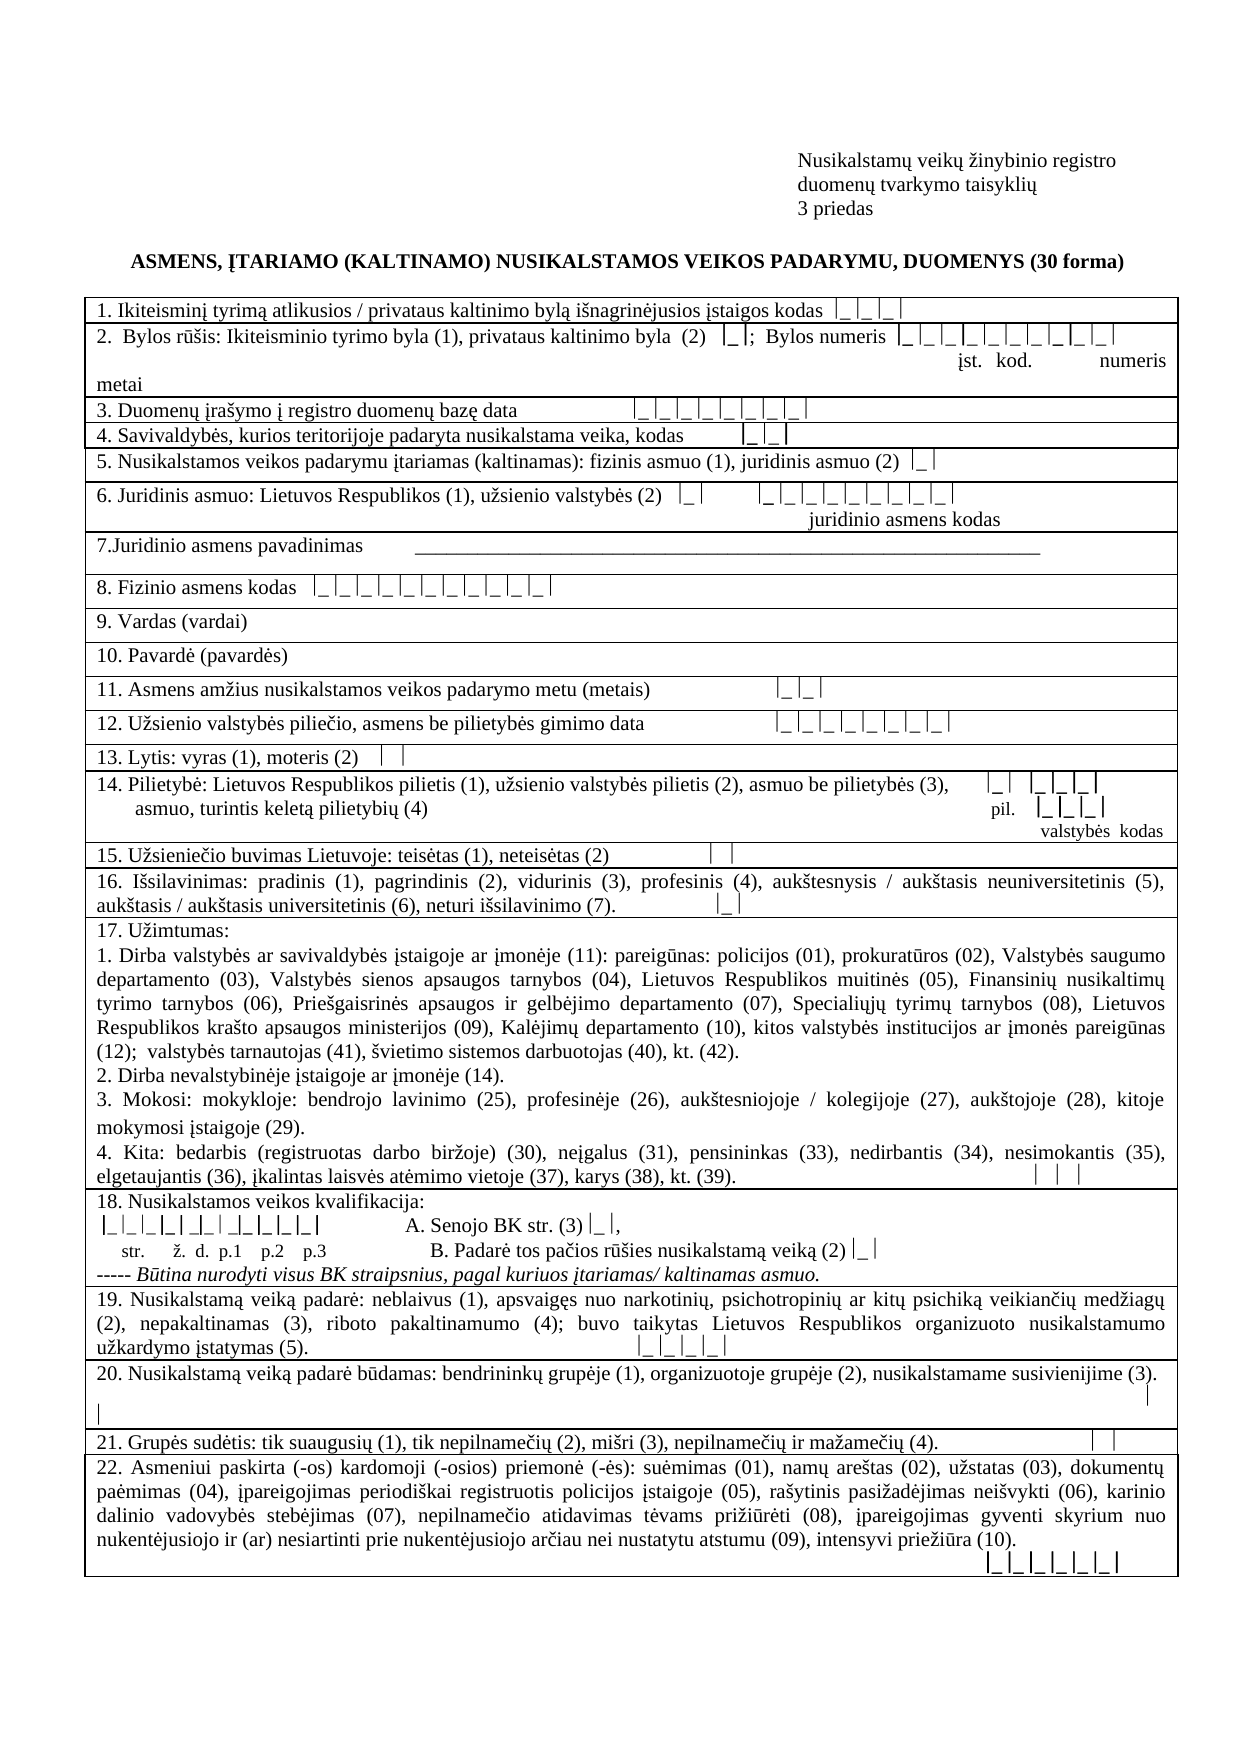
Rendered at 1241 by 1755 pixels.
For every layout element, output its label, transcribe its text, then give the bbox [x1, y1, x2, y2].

table_cell 22. Asmeniui paskirta (-os) kardomoji (-osios) priemonė (-ės): suėmimas (01), namų areštas (02), užstatas (03), dokumentų paėmimas (04), įpareigojimas periodiškai registruotis policijos įstaigoje (05), rašytinis pasižadėjimas neišvykti (06), karinio dalinio vadovybės stebėjimas (07), nepilnamečio atidavimas tėvams prižiūrėti (08), įpareigojimas gyventi skyrium nuo nukentėjusiojo ir (ar) nesiartinti prie nukentėjusiojo arčiau nei nustatytu atstumu (09), intensyvi priežiūra (10). _ _ _ _ _ _  [86, 1455, 1177, 1576]
table_cell 14. Pilietybė: Lietuvos Respublikos pilietis (1), užsienio valstybės pilietis (2), asmuo be pilietybės (3), _  _ _ _  asmuo, turintis keletą pilietybių (4) pil. _ _ _  valstybės kodas [86, 772, 1177, 842]
table_cell 16. Išsilavinimas: pradinis (1), pagrindinis (2), vidurinis (3), profesinis (4), aukštesnysis / aukštasis neuniversitetinis (5), aukštasis / aukštasis universitetinis (6), neturi išsilavinimo (7). _  [86, 869, 1177, 917]
text duomenų tvarkymo taisyklių [797, 172, 1181, 196]
table_cell 4. Savivaldybės, kurios teritorijoje padaryta nusikalstama veika, kodas _ _  [86, 423, 1177, 447]
table_cell 20. Nusikalstamą veiką padarė būdamas: bendrininkų grupėje (1), organizuotoje grupėje (2), nusikalstamame susivienijime (3).   [86, 1361, 1177, 1428]
table_cell 3. Duomenų įrašymo į registro duomenų bazę data _ _ _ _ _ _ _ _  [86, 398, 1177, 422]
table_cell 17. Užimtumas: 1. Dirba valstybės ar savivaldybės įstaigoje ar įmonėje (11): pareigūnas: policijos (01), prokuratūros (02), Valstybės saugumo departamento (03), Valstybės sienos apsaugos tarnybos (04), Lietuvos Respublikos muitinės (05), Finansinių nusikaltimų tyrimo tarnybos (06), Priešgaisrinės apsaugos ir gelbėjimo departamento (07), Specialiųjų tyrimų tarnybos (08), Lietuvos Respublikos krašto apsaugos ministerijos (09), Kalėjimų departamento (10), kitos valstybės institucijos ar įmonės pareigūnas (12); valstybės tarnautojas (41), švietimo sistemos darbuotojas (40), kt. (42). 2. Dirba nevalstybinėje įstaigoje ar įmonėje (14). 3. Mokosi: mokykloje: bendrojo lavinimo (25), profesinėje (26), aukštesniojoje / kolegijoje (27), aukštojoje (28), kitoje mokymosi įstaigoje (29). 4. Kita: bedarbis (registruotas darbo biržoje) (30), neįgalus (31), pensininkas (33), nedirbantis (34), nesimokantis (35), elgetaujantis (36), įkalintas laisvės atėmimo vietoje (37), karys (38), kt. (39).    [86, 918, 1177, 1188]
table_cell 5. Nusikalstamos veikos padarymu įtariamas (kaltinamas): fizinis asmuo (1), juridinis asmuo (2) _  [86, 449, 1177, 481]
table_cell 12. Užsienio valstybės piliečio, asmens be pilietybės gimimo data _ _ _ _ _ _ _ _  [86, 711, 1177, 743]
table_cell 21. Grupės sudėtis: tik suaugusių (1), tik nepilnamečių (2), mišri (3), nepilnamečių ir mažamečių (4).   [86, 1430, 1177, 1454]
text Nusikalstamų veikų žinybinio registro [797, 148, 1181, 172]
table_cell 8. Fizinio asmens kodas _ _ _ _ _ _ _ _ _ _ _  [86, 575, 1177, 608]
table_cell 2. Bylos rūšis: Ikiteisminio tyrimo byla (1), privataus kaltinimo byla (2) _ ; Bylos numeris _ _ _ _ _ _ _ _ _ _  įst. kod. numeris metai [86, 324, 1177, 396]
table_cell 11. Asmens amžius nusikalstamos veikos padarymo metu (metais) _ _  [86, 677, 1177, 709]
table_cell 10. Pavardė (pavardės) [86, 643, 1177, 676]
table_header 1. Ikiteisminį tyrimą atlikusios / privataus kaltinimo bylą išnagrinėjusios įstaigos kodas _ _ _  [86, 298, 1177, 322]
table_cell 19. Nusikalstamą veiką padarė: neblaivus (1), apsvaigęs nuo narkotinių, psichotropinių ar kitų psichiką veikiančių medžiagų (2), nepakaltinamas (3), riboto pakaltinamumo (4); buvo taikytas Lietuvos Respublikos organizuoto nusikalstamumo užkardymo įstatymas (5). _ _ _ _  [86, 1287, 1177, 1359]
text 3 priedas [797, 196, 1181, 220]
table_cell 7.Juridinio asmens pavadinimas ____________________________________________________________ [86, 533, 1177, 574]
table_cell 15. Užsieniečio buvimas Lietuvoje: teisėtas (1), neteisėtas (2)   [86, 843, 1177, 867]
table_cell 9. Vardas (vardai) [86, 609, 1177, 642]
table_cell 18. Nusikalstamos veikos kvalifikacija: _ _ _ _  __  __ _ _ _  A. Senojo BK str. (3) _ , str. ž. d. p.1 p.2 p.3 B. Padarė tos pačios rūšies nusikalstamą veiką (2) _  ----- Būtina nurodyti visus BK straipsnius, pagal kuriuos įtariamas/ kaltinamas asmuo. [86, 1190, 1177, 1286]
table_cell 6. Juridinis asmuo: Lietuvos Respublikos (1), užsienio valstybės (2) _  _ _ _ _ _ _ _ _ _  juridinio asmens kodas [86, 483, 1177, 531]
table_cell 13. Lytis: vyras (1), moteris (2)   [86, 745, 1177, 770]
text ASMENS, ĮTARIAMO (KALTINAMO) NUSIKALSTAMOS VEIKOS PADARYMU, DUOMENYS (30 forma) [74, 248, 1181, 273]
